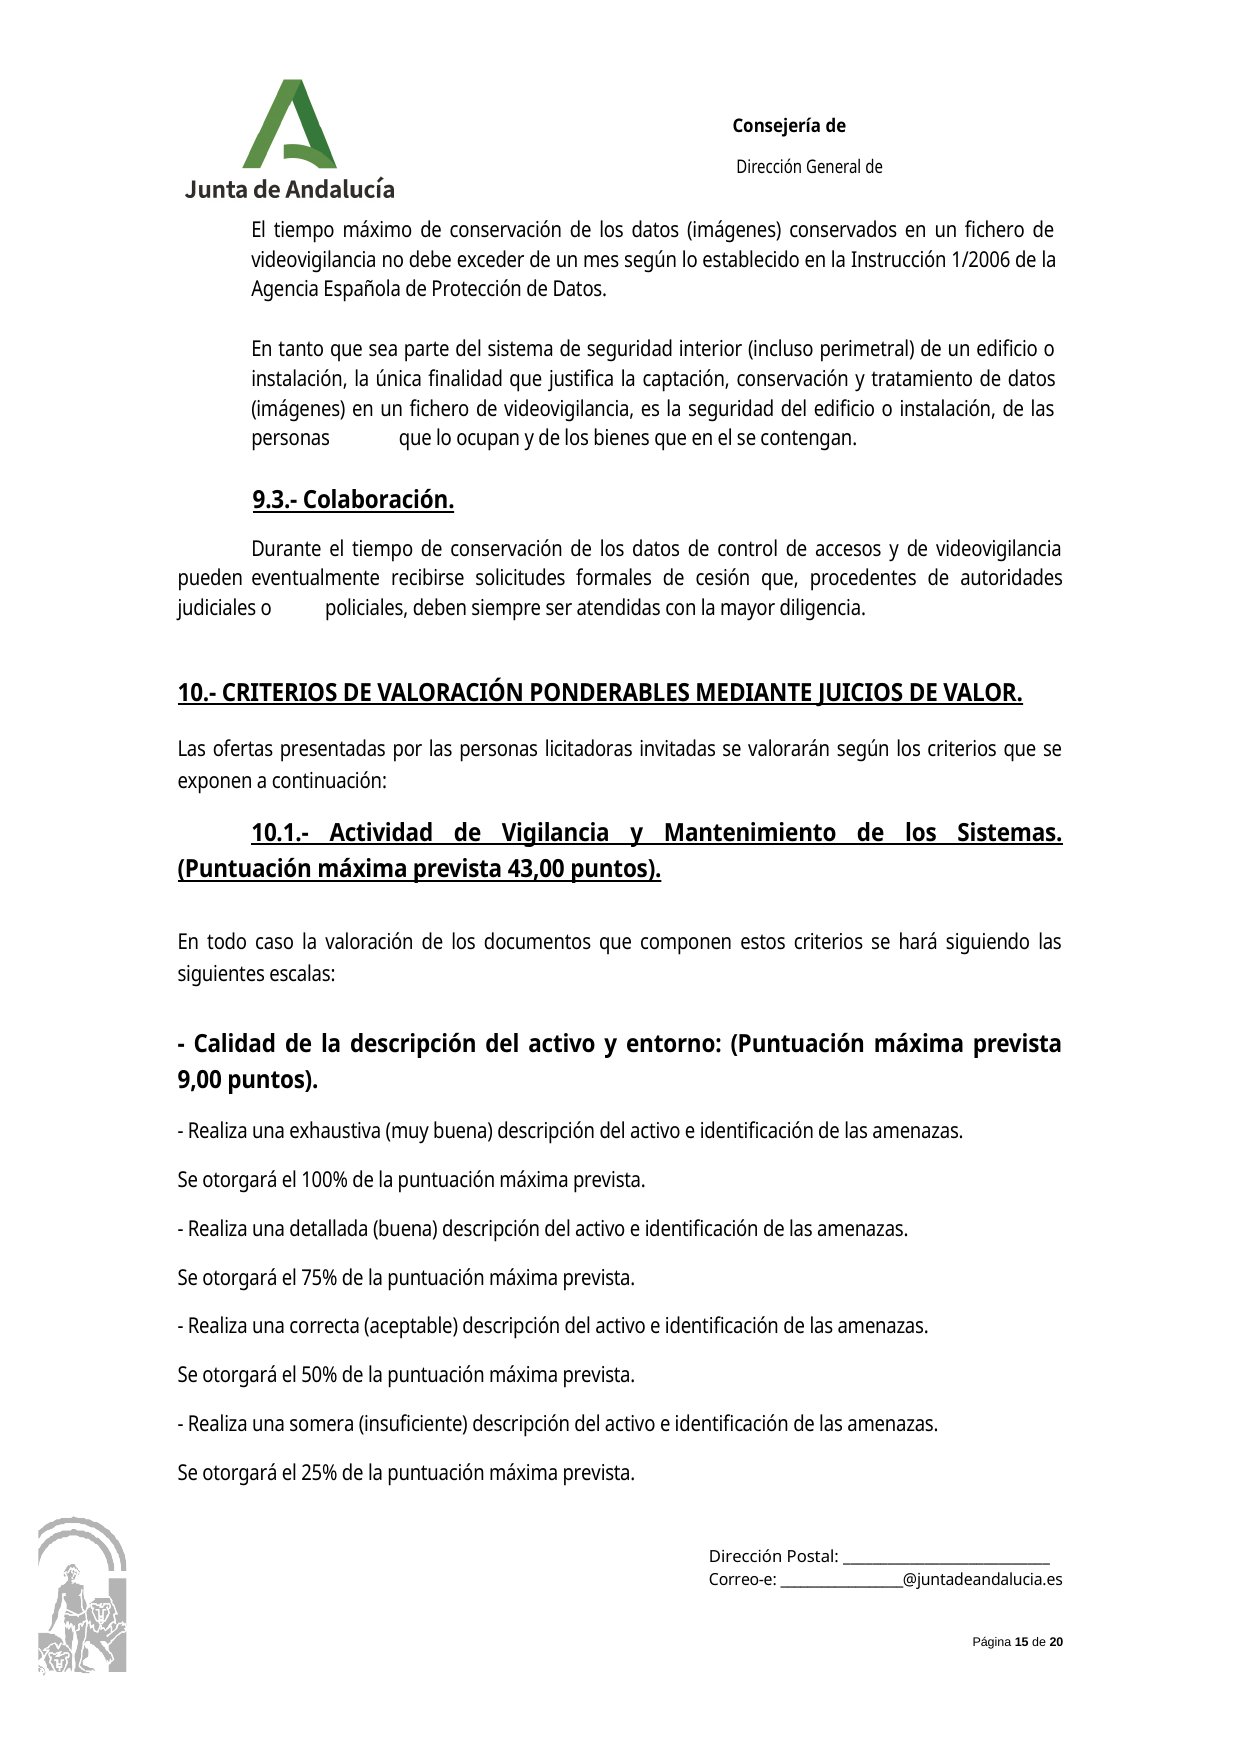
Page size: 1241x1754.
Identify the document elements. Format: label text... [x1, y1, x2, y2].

text - Realiza una detallada (buena) descripción del activo e identificación de las amenazas. [177, 1213, 1063, 1243]
text Las ofertas presentadas por las personas licitadoras invitadas se valorarán según los criterios que se exponen a continuación: [177, 733, 1063, 795]
picture [38, 1516, 127, 1676]
subtitle 10.- CRITERIOS DE VALORACIÓN PONDERABLES MEDIANTE JUICIOS DE VALOR. [177, 674, 1063, 708]
text Durante el tiempo de conservación de los datos de control de accesos y de videovigilancia pueden eventualmente recibirse solicitudes formales de cesión que, procedentes de autoridades judiciales o policiales, deben siempre ser atendidas con la mayor diligencia. [177, 533, 1063, 622]
text Se otorgará el 50% de la puntuación máxima prevista. [177, 1359, 1063, 1389]
text - Calidad de la descripción del activo y entorno: (Puntuación máxima prevista 9,00 puntos). [177, 1025, 1063, 1096]
text - Realiza una correcta (aceptable) descripción del activo e identificación de las amenazas. [177, 1311, 1063, 1340]
text En todo caso la valoración de los documentos que componen estos criterios se hará siguiendo las siguientes escalas: [177, 926, 1063, 988]
text 9.3.- Colaboración. [252, 482, 1063, 516]
text - Realiza una exhaustiva (muy buena) descripción del activo e identificación de las amenazas. [177, 1116, 1063, 1145]
text - Realiza una somera (insuficiente) descripción del activo e identificación de las amenazas. [177, 1408, 1063, 1438]
picture [165, 63, 414, 214]
text Se otorgará el 25% de la puntuación máxima prevista. [177, 1457, 1063, 1487]
text En tanto que sea parte del sistema de seguridad interior (incluso perimetral) de un edificio o instalación, la única finalidad que justifica la captación, conservación y tratamiento de datos (imágenes) en un fichero de videovigilancia, es la seguridad del edificio o instalación, de las personas que lo ocupan y de los bienes que en el se contengan. [177, 333, 1063, 452]
text Se otorgará el 100% de la puntuación máxima prevista. [177, 1164, 1063, 1194]
text El tiempo máximo de conservación de los datos (imágenes) conservados en un fichero de videovigilancia no debe exceder de un mes según lo establecido en la Instrucción 1/2006 de la Agencia Española de Protección de Datos. [177, 178, 1063, 303]
text Se otorgará el 75% de la puntuación máxima prevista. [177, 1262, 1063, 1292]
subtitle 10.1.- Actividad de Vigilancia y Mantenimiento de los Sistemas. (Puntuación máxima prevista 43,00 puntos). [177, 814, 1063, 885]
